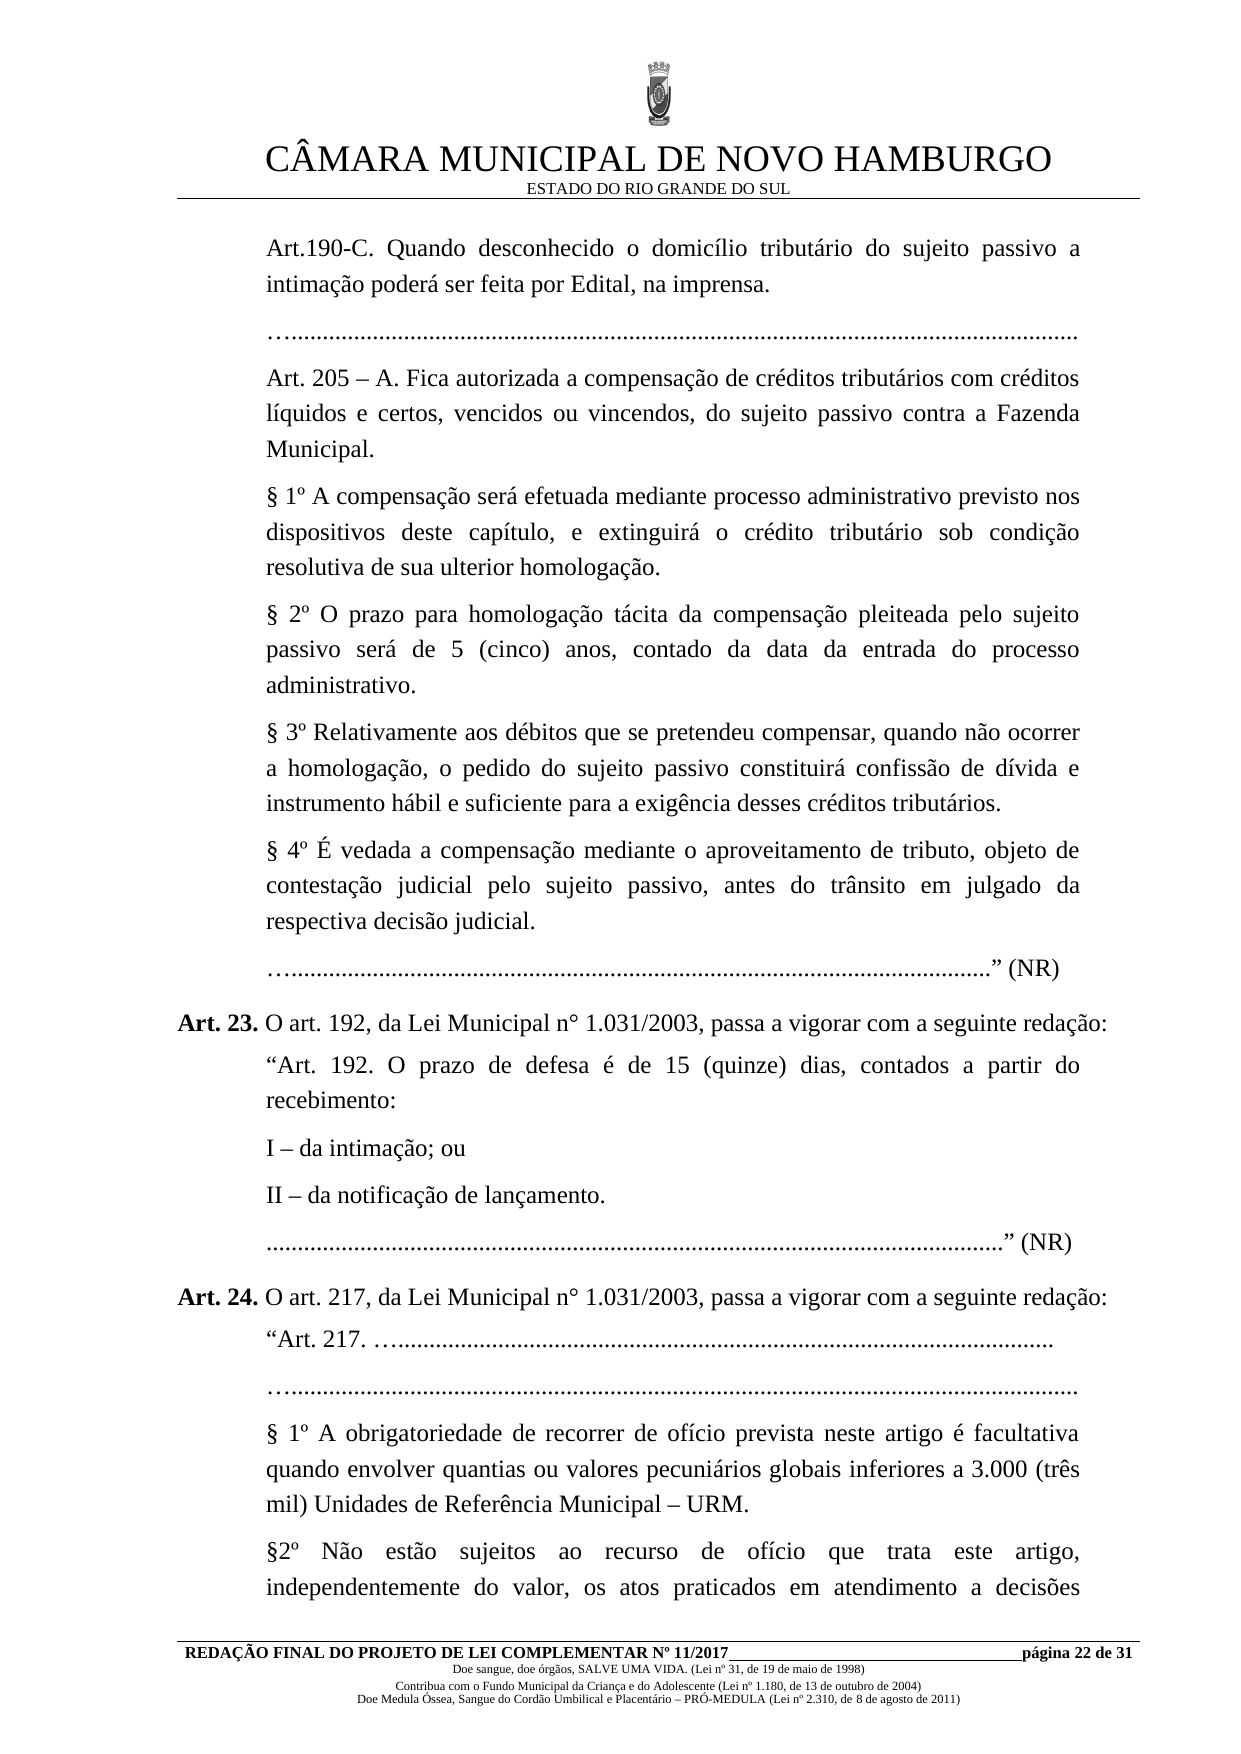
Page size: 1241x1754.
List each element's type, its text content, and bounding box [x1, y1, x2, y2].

text § 1º A compensação será efetuada mediante processo administrativo previsto nos dispositivos deste capítulo, e extinguirá o crédito tributário sob condição resolutiva de sua ulterior homologação. [266, 476, 1081, 582]
text Art. 23. O art. 192, da Lei Municipal n° 1.031/2003, passa a vigorar com a seguinte redação: [177, 1001, 1140, 1039]
text Art.190-C. Quando desconhecido o domicílio tributário do sujeito passivo a intimação poderá ser feita por Edital, na imprensa. [266, 228, 1081, 299]
text § 4º É vedada a compensação mediante o aproveitamento de tributo, objeto de contestação judicial pelo sujeito passivo, antes do trânsito em julgado da respectiva decisão judicial. [266, 830, 1081, 936]
text “Art. 192. O prazo de defesa é de 15 (quinze) dias, contados a partir do recebimento: [266, 1045, 1081, 1116]
text §2º Não estão sujeitos ao recurso de ofício que trata este artigo, independentemente do valor, os atos praticados em atendimento a decisões [266, 1531, 1081, 1602]
text II – da notificação de lançamento. [266, 1175, 1081, 1210]
text “Art. 217. …......................................................................................................... [266, 1319, 1081, 1354]
text ......................................................................................................................” (NR) [266, 1222, 1081, 1257]
text § 2º O prazo para homologação tácita da compensação pleiteada pelo sujeito passivo será de 5 (cinco) anos, contado da data da entrada do processo administrativo. [266, 594, 1081, 700]
text Art. 24. O art. 217, da Lei Municipal n° 1.031/2003, passa a vigorar com a seguinte redação: [177, 1275, 1140, 1313]
text ….............................................................................................................................. [266, 1366, 1081, 1402]
text I – da intimação; ou [266, 1128, 1081, 1163]
text ….............................................................................................................................. [266, 311, 1081, 346]
text Art. 205 – A. Fica autorizada a compensação de créditos tributários com créditos líquidos e certos, vencidos ou vincendos, do sujeito passivo contra a Fazenda Municipal. [266, 358, 1081, 464]
text …................................................................................................................” (NR) [266, 948, 1081, 984]
text § 3º Relativamente aos débitos que se pretendeu compensar, quando não ocorrer a homologação, o pedido do sujeito passivo constituirá confissão de dívida e instrumento hábil e suficiente para a exigência desses créditos tributários. [266, 712, 1081, 818]
text § 1º A obrigatoriedade de recorrer de ofício prevista neste artigo é facultativa quando envolver quantias ou valores pecuniários globais inferiores a 3.000 (três mil) Unidades de Referência Municipal – URM. [266, 1413, 1081, 1519]
